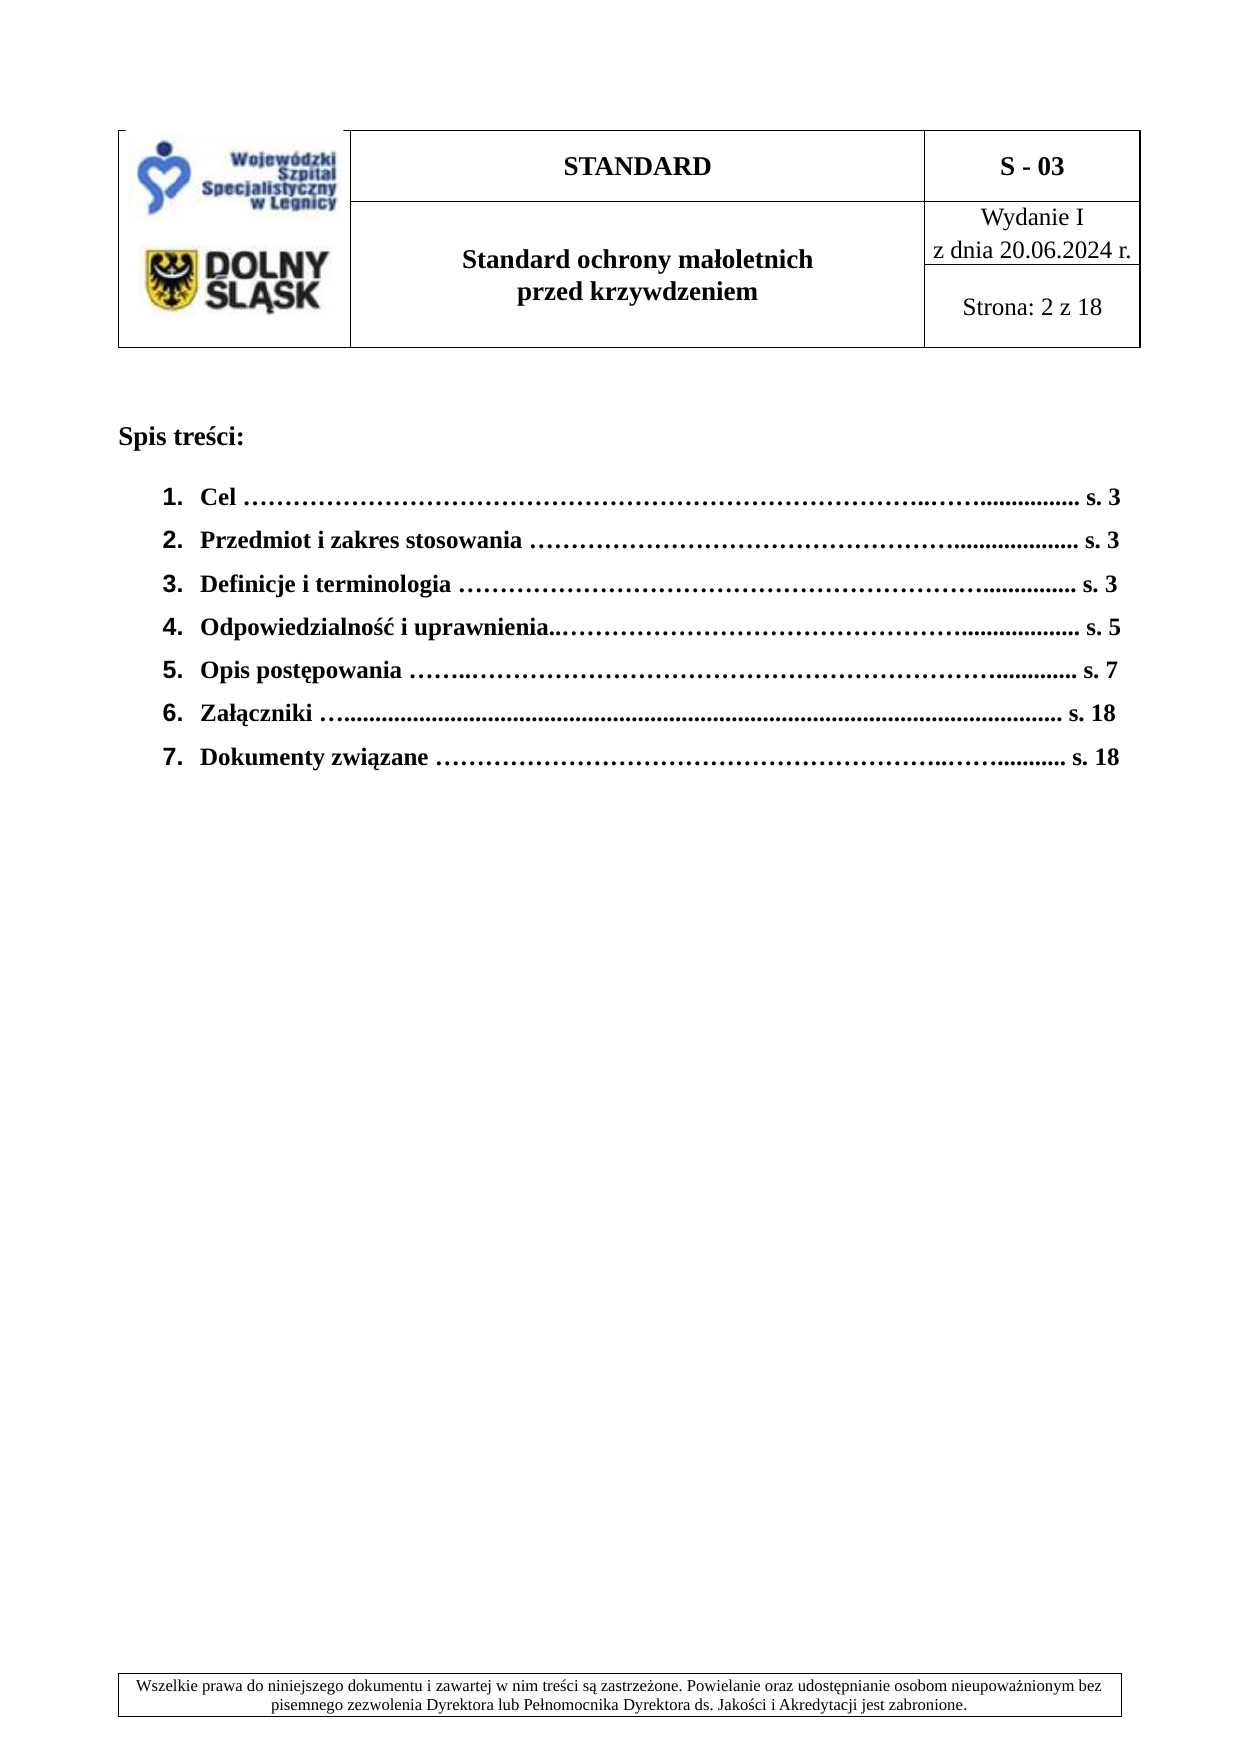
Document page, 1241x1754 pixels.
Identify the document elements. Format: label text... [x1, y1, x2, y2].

list Przedmiot i zakres stosowania …………………………………………….................... s. 3 [162, 525, 1122, 554]
list Załączniki …................................................................................................................... s. 18 [162, 698, 1122, 727]
list Odpowiedzialność i uprawnienia..…………………………………………................... s. 5 [162, 612, 1122, 641]
list Definicje i terminologia ………………………………………………………............... s. 3 [162, 568, 1122, 597]
list Dokumenty związane ……………………………………………………..……........... s. 18 [162, 741, 1122, 770]
text Spis treści: [118, 420, 1122, 451]
list Cel ………………………………………………………………………..……................ s. 3 [162, 482, 1122, 511]
list Opis postępowania ……..………………………………………………………............. s. 7 [162, 655, 1122, 684]
picture [125, 130, 344, 319]
